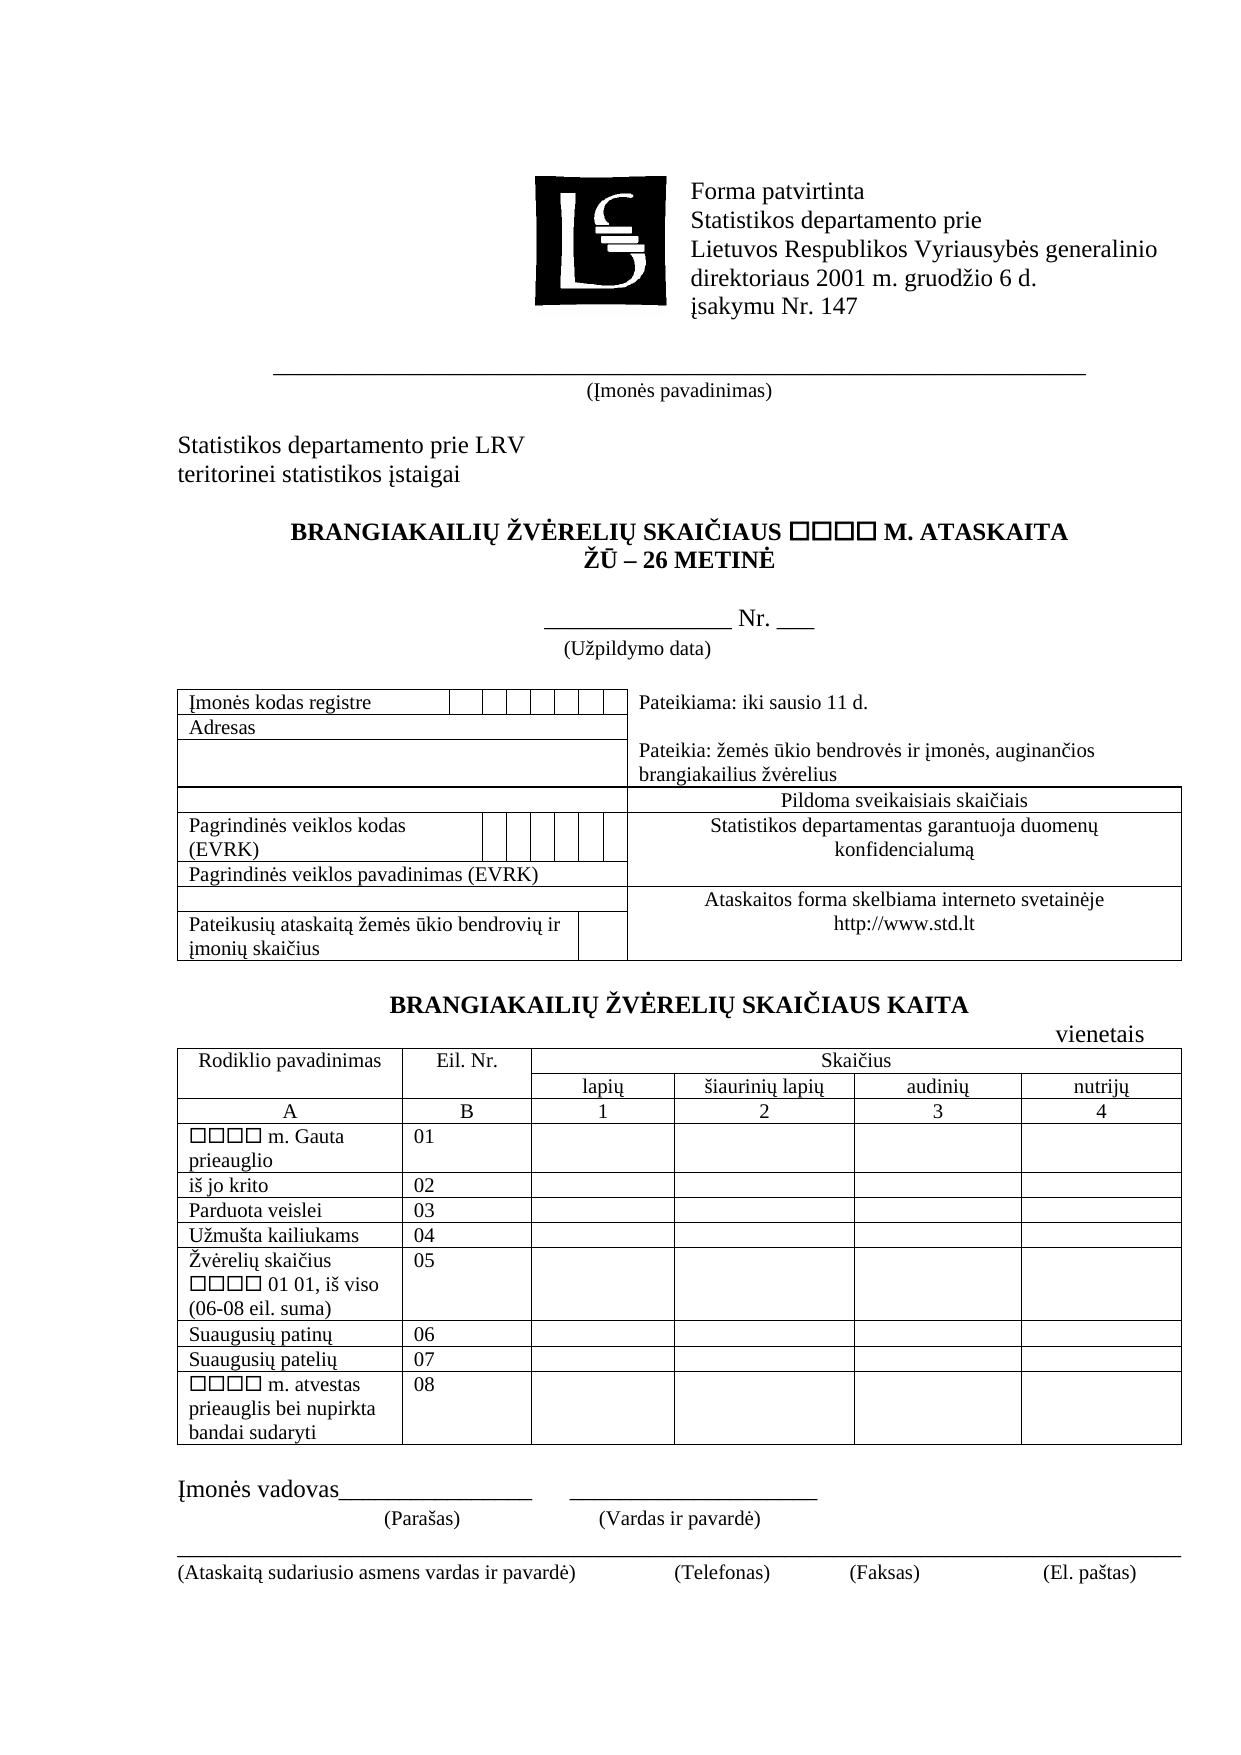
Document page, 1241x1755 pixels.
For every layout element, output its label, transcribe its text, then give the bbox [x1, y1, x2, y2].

text BRANGIAKAILIŲ ŽVĖRELIŲ SKAIČIAUS KAITA [177, 990, 1181, 1019]
table_cell [675, 1248, 854, 1320]
table_cell [579, 813, 603, 861]
text (Įmonės pavadinimas) [177, 378, 1181, 402]
table_cell [1022, 1223, 1181, 1247]
table_cell [178, 887, 627, 911]
table_cell [855, 1223, 1021, 1247]
text vienetais [177, 1019, 1181, 1047]
text Įmonės vadovas [177, 1474, 1181, 1502]
table_header Forma patvirtinta Statistikos departamento prie Lietuvos Respublikos Vyriausybės generalinio direktoriaus 2001 m. gruodžio 6 d. įsakymu Nr. 147 [679, 176, 1181, 320]
table_header [177, 176, 679, 320]
table_cell [555, 813, 578, 861]
table_cell [855, 1321, 1021, 1346]
table_cell A [178, 1099, 402, 1123]
table_cell Pagrindinės veiklos kodas (EVRK) [178, 813, 482, 861]
text (Parašas) (Vardas ir pavardė) [177, 1502, 1181, 1531]
table_cell [855, 1198, 1021, 1222]
table_cell [532, 1321, 674, 1346]
table_cell [532, 1248, 674, 1320]
table_cell [532, 1198, 674, 1222]
table_cell [604, 813, 627, 861]
text Statistikos departamento prie LRV [177, 430, 1181, 459]
table_cell [1022, 1173, 1181, 1197]
table_header [450, 690, 482, 714]
table_header [604, 690, 627, 714]
text BRANGIAKAILIŲ ŽVĖRELIŲ SKAIČIAUS  M. ATASKAITA [177, 517, 1181, 545]
table_cell [1022, 1372, 1181, 1444]
table_header [555, 690, 578, 714]
table_cell [532, 1173, 674, 1197]
table_cell [675, 1173, 854, 1197]
table_header [483, 690, 506, 714]
table_cell 03 [403, 1198, 531, 1222]
table_cell 4 [1022, 1099, 1181, 1123]
table_cell [1022, 1321, 1181, 1346]
table_cell 04 [403, 1223, 531, 1247]
table_header [531, 690, 554, 714]
table_cell Parduota veislei [178, 1198, 402, 1222]
table_header [507, 690, 530, 714]
table_cell [579, 912, 627, 960]
text (Ataskaitą sudariusio asmens vardas ir pavardė) (Telefonas) (Faksas) (El. paštas) [177, 1560, 1181, 1584]
table_cell [675, 1124, 854, 1172]
table_cell [1022, 1124, 1181, 1172]
table_cell [178, 788, 627, 812]
table_cell Ataskaitos forma skelbiama interneto svetainėje http://www.std.lt [628, 887, 1181, 960]
table_cell [675, 1198, 854, 1222]
table_cell 1 [532, 1099, 674, 1123]
table_cell [532, 1223, 674, 1247]
table_cell šiaurinių lapių [675, 1074, 854, 1098]
table_cell 08 [403, 1372, 531, 1444]
table_header Įmonės kodas registre [178, 690, 449, 714]
table_cell iš jo krito [178, 1173, 402, 1197]
table_cell Pildoma sveikaisiais skaičiais [628, 788, 1181, 812]
table_header Eil. Nr. [403, 1049, 531, 1098]
table_cell 06 [403, 1321, 531, 1346]
text _______________ Nr. ___ [177, 603, 1181, 632]
table_cell [1022, 1347, 1181, 1371]
table_cell [531, 813, 554, 861]
text teritorinei statistikos įstaigai [177, 459, 1181, 488]
table_cell [483, 813, 506, 861]
table_cell 2 [675, 1099, 854, 1123]
table_cell [675, 1223, 854, 1247]
table_cell [507, 813, 530, 861]
text (Užpildymo data) [177, 632, 1181, 660]
table_header Rodiklio pavadinimas [178, 1049, 402, 1098]
table_cell [855, 1124, 1021, 1172]
text _________________________________________________________________ [177, 349, 1181, 378]
table_cell 3 [855, 1099, 1021, 1123]
table_cell Pateikusių ataskaitą žemės ūkio bendrovių ir įmonių skaičius [178, 912, 578, 960]
table_cell [532, 1124, 674, 1172]
text ŽŪ – 26 METINĖ [177, 545, 1181, 574]
table_cell [675, 1321, 854, 1346]
table_cell Užmušta kailiukams [178, 1223, 402, 1247]
table_cell  m. Gauta prieauglio [178, 1124, 402, 1172]
table_cell nutrijų [1022, 1074, 1181, 1098]
table_cell [532, 1347, 674, 1371]
table_cell [1022, 1248, 1181, 1320]
table_header [579, 690, 603, 714]
table_cell Statistikos departamentas garantuoja duomenų konfidencialumą [628, 813, 1181, 886]
table_header Pateikiama: iki sausio 11 d. Pateikia: žemės ūkio bendrovės ir įmonės, auginančios brangiakailius žvėrelius [628, 689, 1181, 786]
table_cell [675, 1347, 854, 1371]
table_cell [855, 1173, 1021, 1197]
table_cell 01 [403, 1124, 531, 1172]
table_cell [1022, 1198, 1181, 1222]
table_cell  m. atvestas prieauglis bei nupirkta bandai sudaryti [178, 1372, 402, 1444]
table_cell Pagrindinės veiklos pavadinimas (EVRK) [178, 862, 627, 886]
table_cell [855, 1347, 1021, 1371]
table_cell [532, 1372, 674, 1444]
table_cell [855, 1372, 1021, 1444]
table_cell lapių [532, 1074, 674, 1098]
table_cell Suaugusių patinų [178, 1321, 402, 1346]
table_cell 02 [403, 1173, 531, 1197]
table_cell Adresas [178, 715, 627, 739]
table_cell 05 [403, 1248, 531, 1320]
table_cell Suaugusių patelių [178, 1347, 402, 1371]
table_cell [855, 1248, 1021, 1320]
table_cell audinių [855, 1074, 1021, 1098]
table_cell Žvėrelių skaičius  01 01, iš viso (06-08 eil. suma) [178, 1248, 402, 1320]
table_cell 07 [403, 1347, 531, 1371]
table_header Skaičius [532, 1049, 1181, 1072]
table_cell [675, 1372, 854, 1444]
table_cell [178, 740, 627, 786]
table_cell B [403, 1099, 531, 1123]
